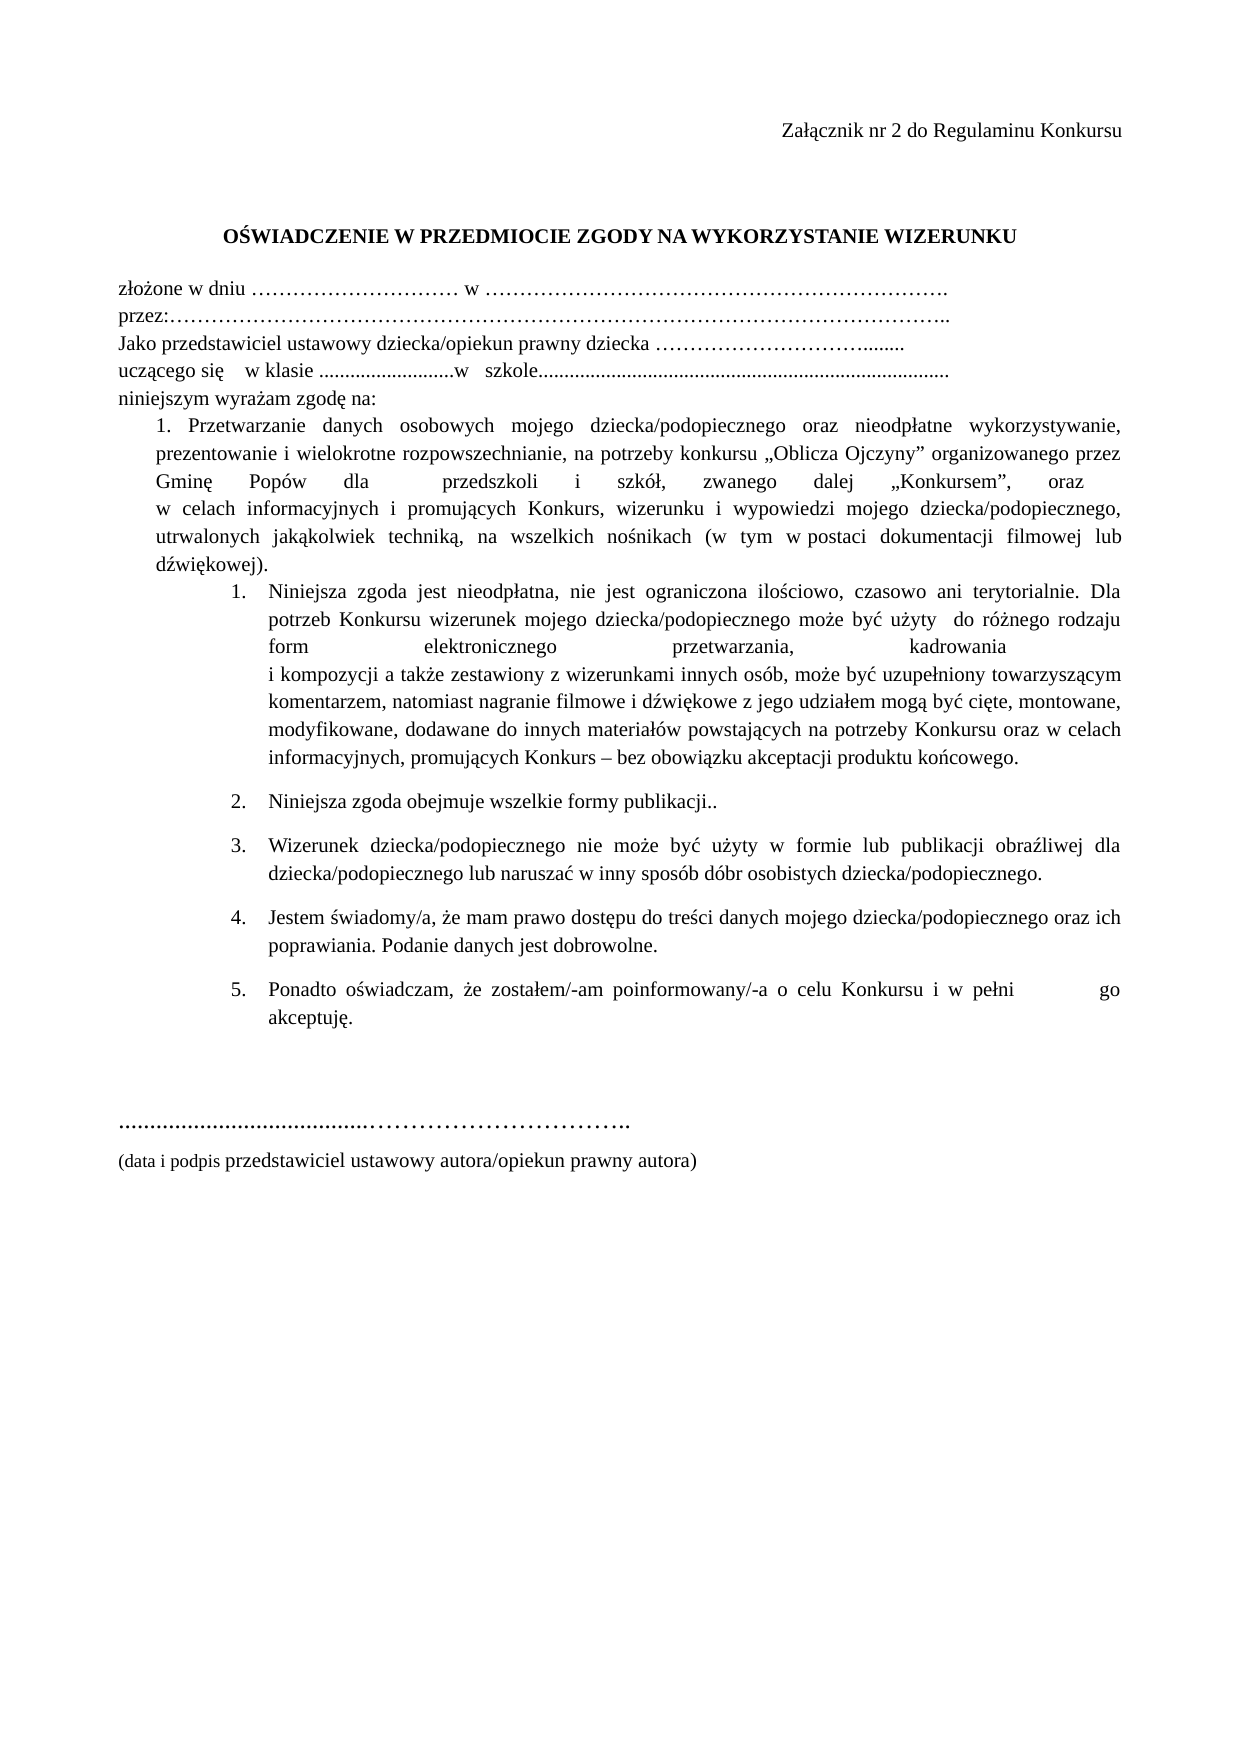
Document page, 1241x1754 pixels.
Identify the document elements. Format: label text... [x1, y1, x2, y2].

list Wizerunek dziecka/podopiecznego nie może być użyty w formie lub publikacji obraźliwej dla dziecka/podopiecznego lub naruszać w inny sposób dóbr osobistych dziecka/podopiecznego. [231, 833, 1122, 885]
text ........................................………………………….. [118, 1105, 1122, 1134]
text Załącznik nr 2 do Regulaminu Konkursu [118, 118, 1122, 142]
list Ponadto oświadczam, że zostałem/-am poinformowany/-a o celu Konkursu i w pełni go akceptuję. [231, 977, 1122, 1029]
text niniejszym wyrażam zgodę na: [118, 386, 1122, 410]
text złożone w dniu ………………………… w …………………………………………………………. [118, 275, 1122, 299]
list Jestem świadomy/a, że mam prawo dostępu do treści danych mojego dziecka/podopiecznego oraz ich poprawiania. Podanie danych jest dobrowolne. [231, 905, 1122, 957]
text uczącego się w klasie ..........................w szkole............................................................................... [118, 358, 1122, 382]
list Niniejsza zgoda obejmuje wszelkie formy publikacji.. [231, 789, 1122, 813]
text Jako przedstawiciel ustawowy dziecka/opiekun prawny dziecka …………………………........ [118, 331, 1122, 355]
text OŚWIADCZENIE W PRZEDMIOCIE ZGODY NA WYKORZYSTANIE WIZERUNKU [118, 224, 1122, 248]
list Niniejsza zgoda jest nieodpłatna, nie jest ograniczona ilościowo, czasowo ani terytorialnie. Dla potrzeb Konkursu wizerunek mojego dziecka/podopiecznego może być użyty do różnego rodzaju form elektronicznego przetwarzania, kadrowania i kompozycji a także zestawiony z wizerunkami innych osób, może być uzupełniony towarzyszącym komentarzem, natomiast nagranie filmowe i dźwiękowe z jego udziałem mogą być cięte, montowane, modyfikowane, dodawane do innych materiałów powstających na potrzeby Konkursu oraz w celach informacyjnych, promujących Konkurs – bez obowiązku akceptacji produktu końcowego. [231, 579, 1122, 769]
text przez:………………………………………………………………………………………………….. [118, 303, 1122, 327]
list 1. Przetwarzanie danych osobowych mojego dziecka/podopiecznego oraz nieodpłatne wykorzystywanie, prezentowanie i wielokrotne rozpowszechnianie, na potrzeby konkursu „Oblicza Ojczyny” organizowanego przez Gminę Popów dla przedszkoli i szkół, zwanego dalej „Konkursem”, oraz w celach informacyjnych i promujących Konkurs, wizerunku i wypowiedzi mojego dziecka/podopiecznego, utrwalonych jakąkolwiek techniką, na wszelkich nośnikach (w tym w postaci dokumentacji filmowej lub dźwiękowej). [156, 413, 1122, 576]
text (data i podpis przedstawiciel ustawowy autora/opiekun prawny autora) [118, 1148, 1122, 1172]
